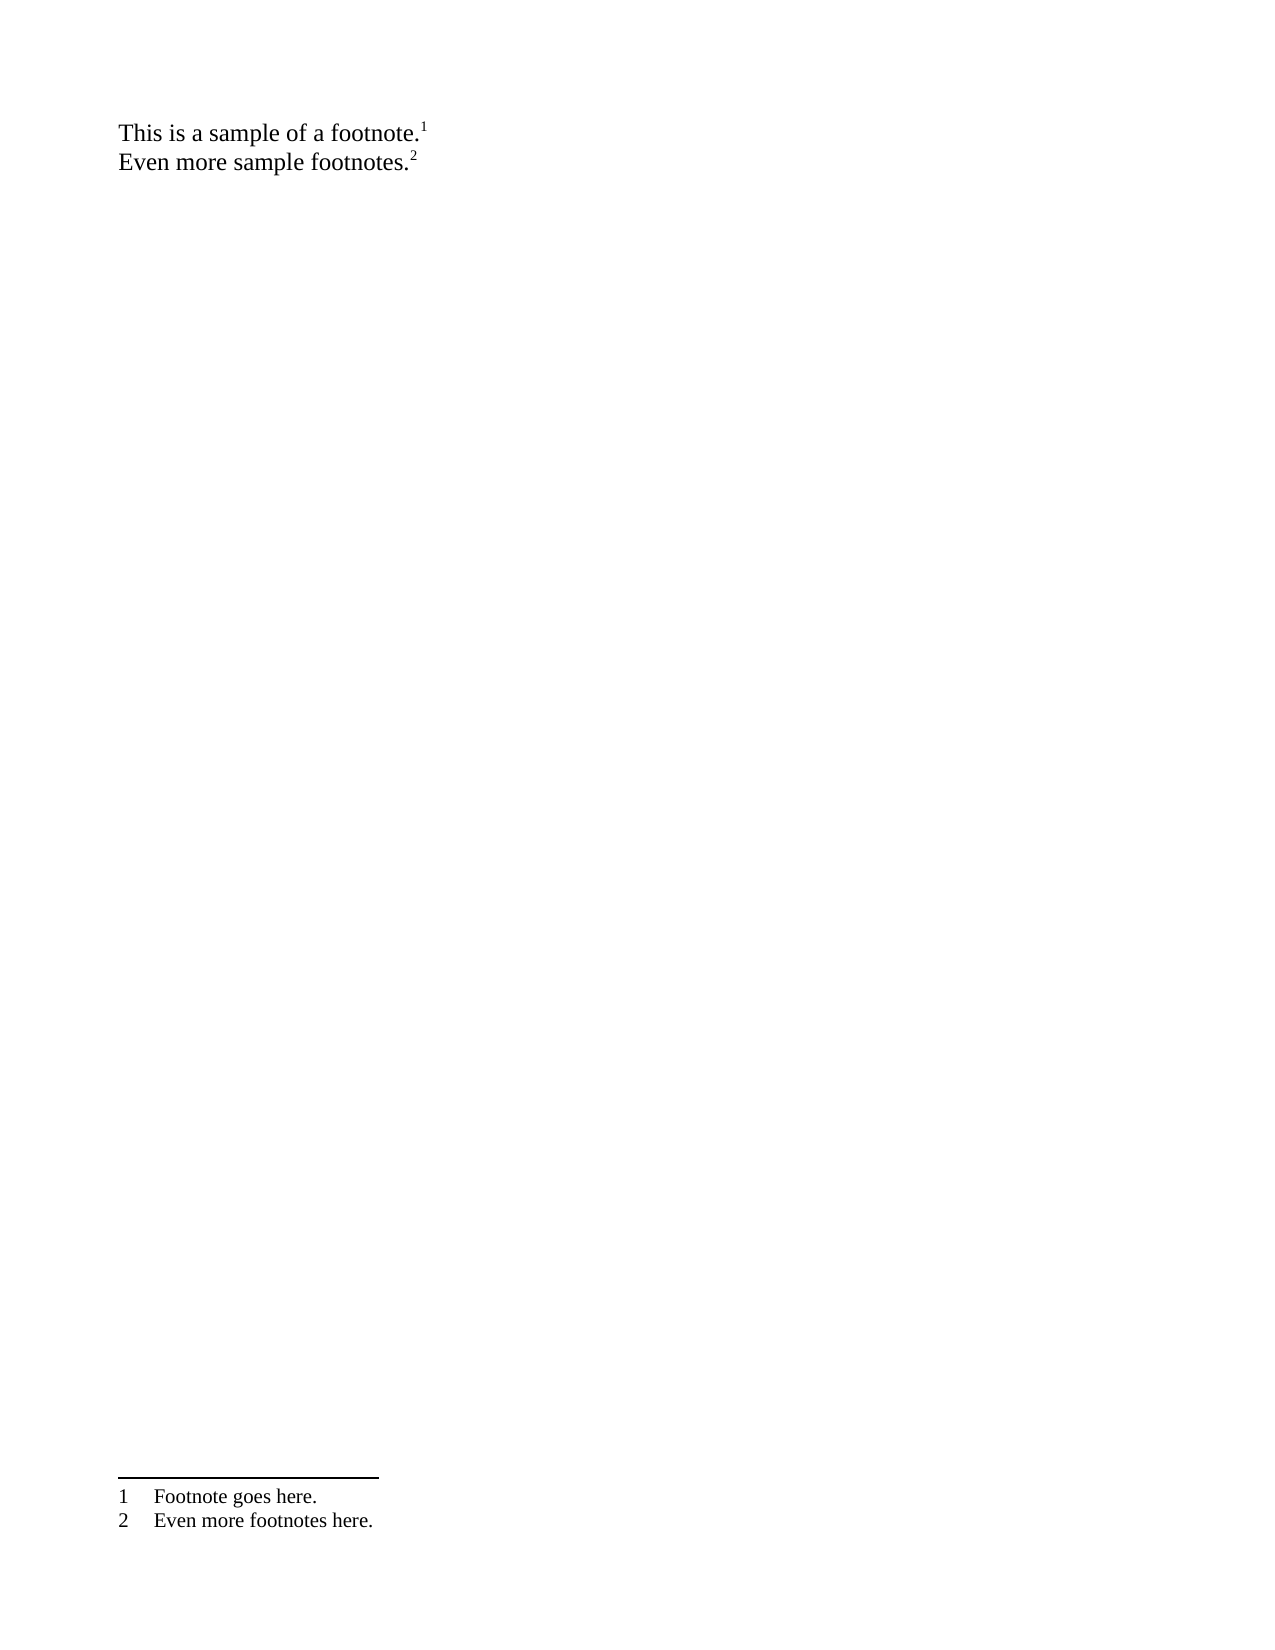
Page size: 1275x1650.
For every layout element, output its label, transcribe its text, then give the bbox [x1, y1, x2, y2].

text Footnote goes here. [118, 1484, 1157, 1508]
text Even more footnotes here. [118, 1508, 1157, 1532]
text Even more sample footnotes. [118, 147, 1157, 176]
text This is a sample of a footnote. [118, 118, 1157, 147]
